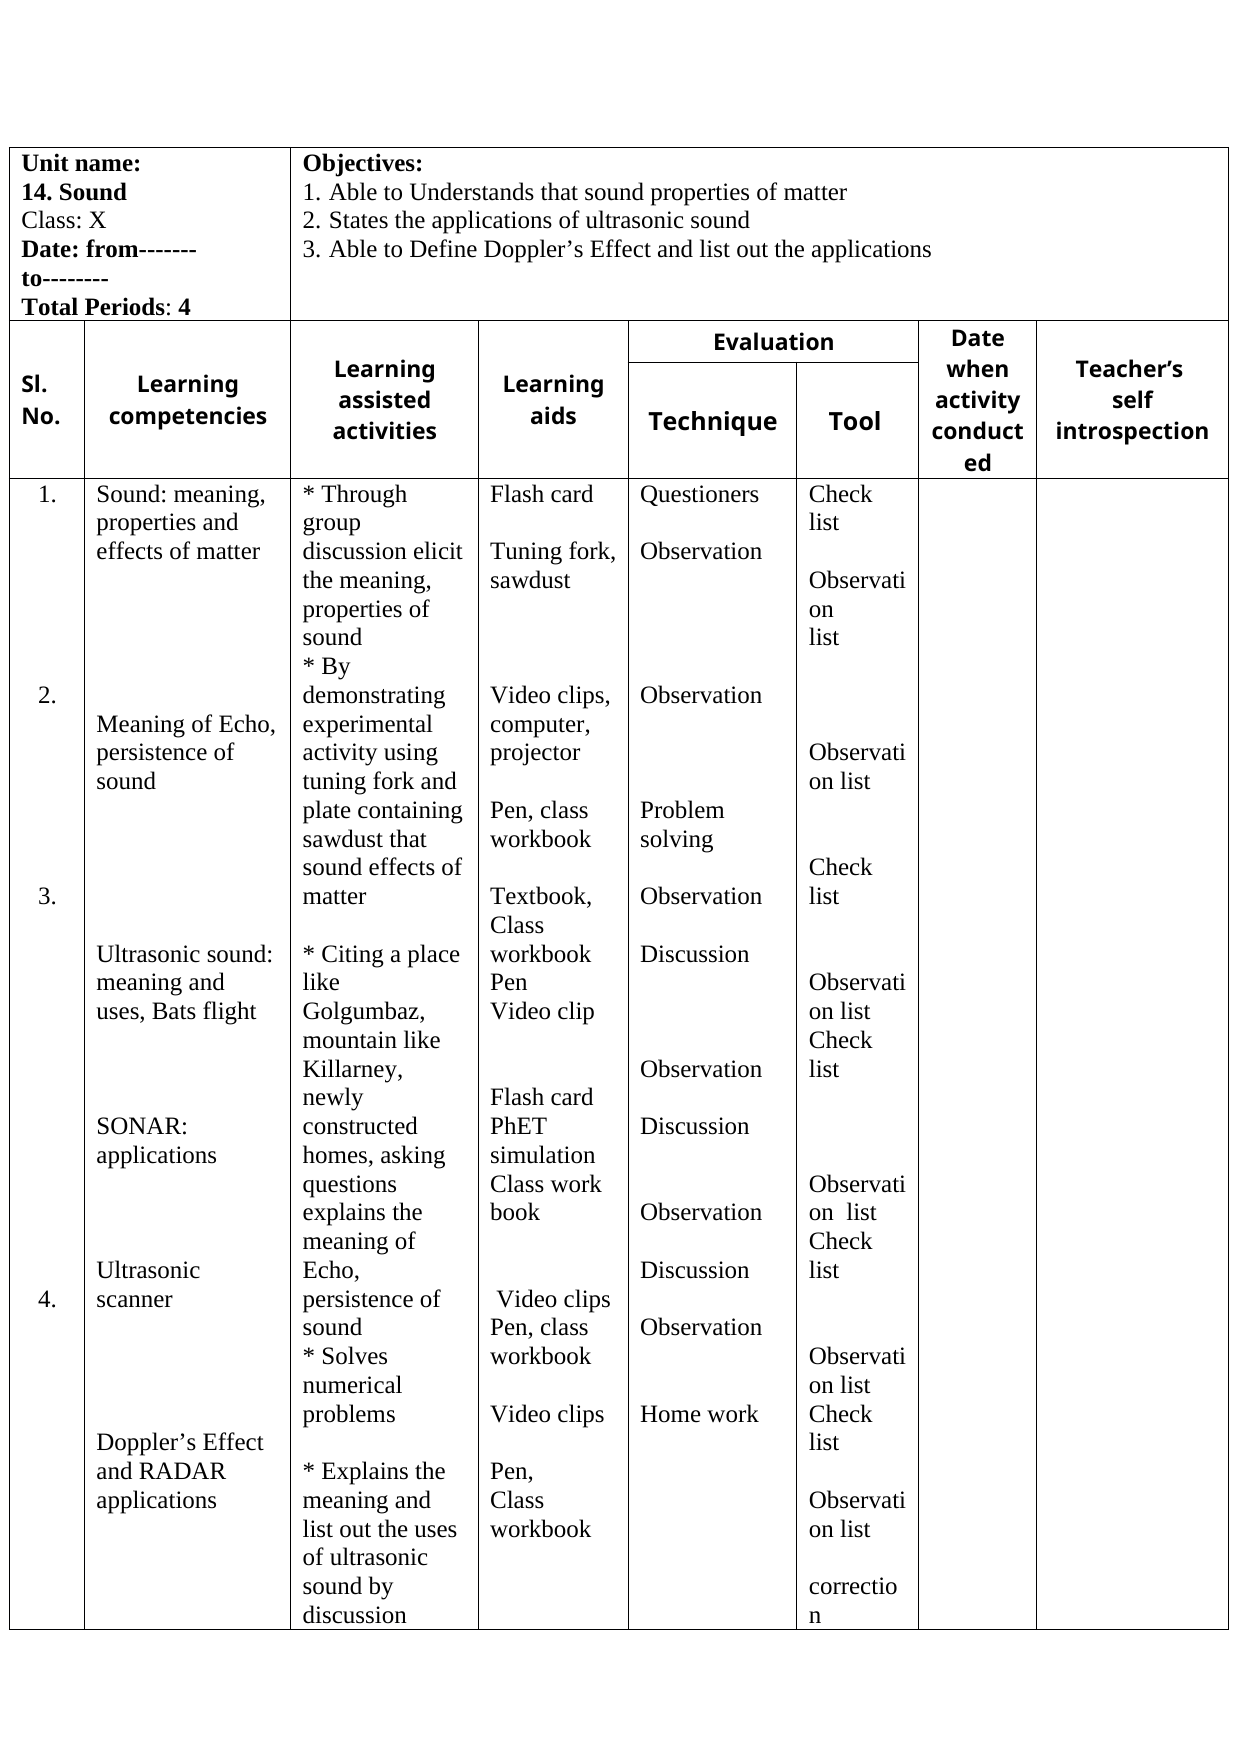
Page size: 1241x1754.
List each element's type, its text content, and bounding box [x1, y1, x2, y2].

table_cell Technique [629, 363, 796, 478]
table_cell Check list Observation list Observation list Check list Observation list Check list Observation list Check list Observation list Check list Observation list correction [797, 479, 918, 1629]
table_cell Teacher’s self introspection [1037, 321, 1228, 478]
table_cell Questioners Observation Observation Problem solving Observation Discussion Observation Discussion Observation Discussion Observation Home work [629, 479, 796, 1629]
table_cell Learning assisted activities [291, 321, 478, 478]
table_cell Date when activity conducted [919, 321, 1036, 478]
table_header Unit name: 14. Sound Class: X Date: from-------to-------- Total Periods: 4 [10, 148, 290, 320]
table_cell * Through group discussion elicit the meaning, properties of sound * By demonstrating experimental activity using tuning fork and plate containing sawdust that sound effects of matter * Citing a place like Golgumbaz, mountain like Killarney, newly constructed homes, asking questions explains the meaning of Echo, persistence of sound * Solves numerical problems * Explains the meaning and list out the uses of ultrasonic sound by discussion [291, 479, 478, 1629]
table_cell Learning competencies [85, 321, 290, 478]
table_cell [919, 479, 1036, 1629]
table_cell 1. 2. 3. 4. [10, 479, 84, 1629]
table_cell Learning aids [479, 321, 628, 478]
table_cell Sound: meaning, properties and effects of matter Meaning of Echo, persistence of sound Ultrasonic sound: meaning and uses, Bats flight SONAR: applications Ultrasonic scanner Doppler’s Effect and RADAR applications [85, 479, 290, 1629]
table_cell Sl. No. [10, 321, 84, 478]
table_cell [1037, 479, 1228, 1629]
table_cell Tool [797, 363, 918, 478]
table_cell Evaluation [629, 321, 918, 362]
table_header Objectives: Able to Understands that sound properties of matter States the applications of ultrasonic sound Able to Define Doppler’s Effect and list out the applications [291, 148, 1228, 320]
table_cell Flash card Tuning fork, sawdust Video clips, computer, projector Pen, class workbook Textbook, Class workbook Pen Video clip Flash card PhET simulation Class work book Video clips Pen, class workbook Video clips Pen, Class workbook [479, 479, 628, 1629]
